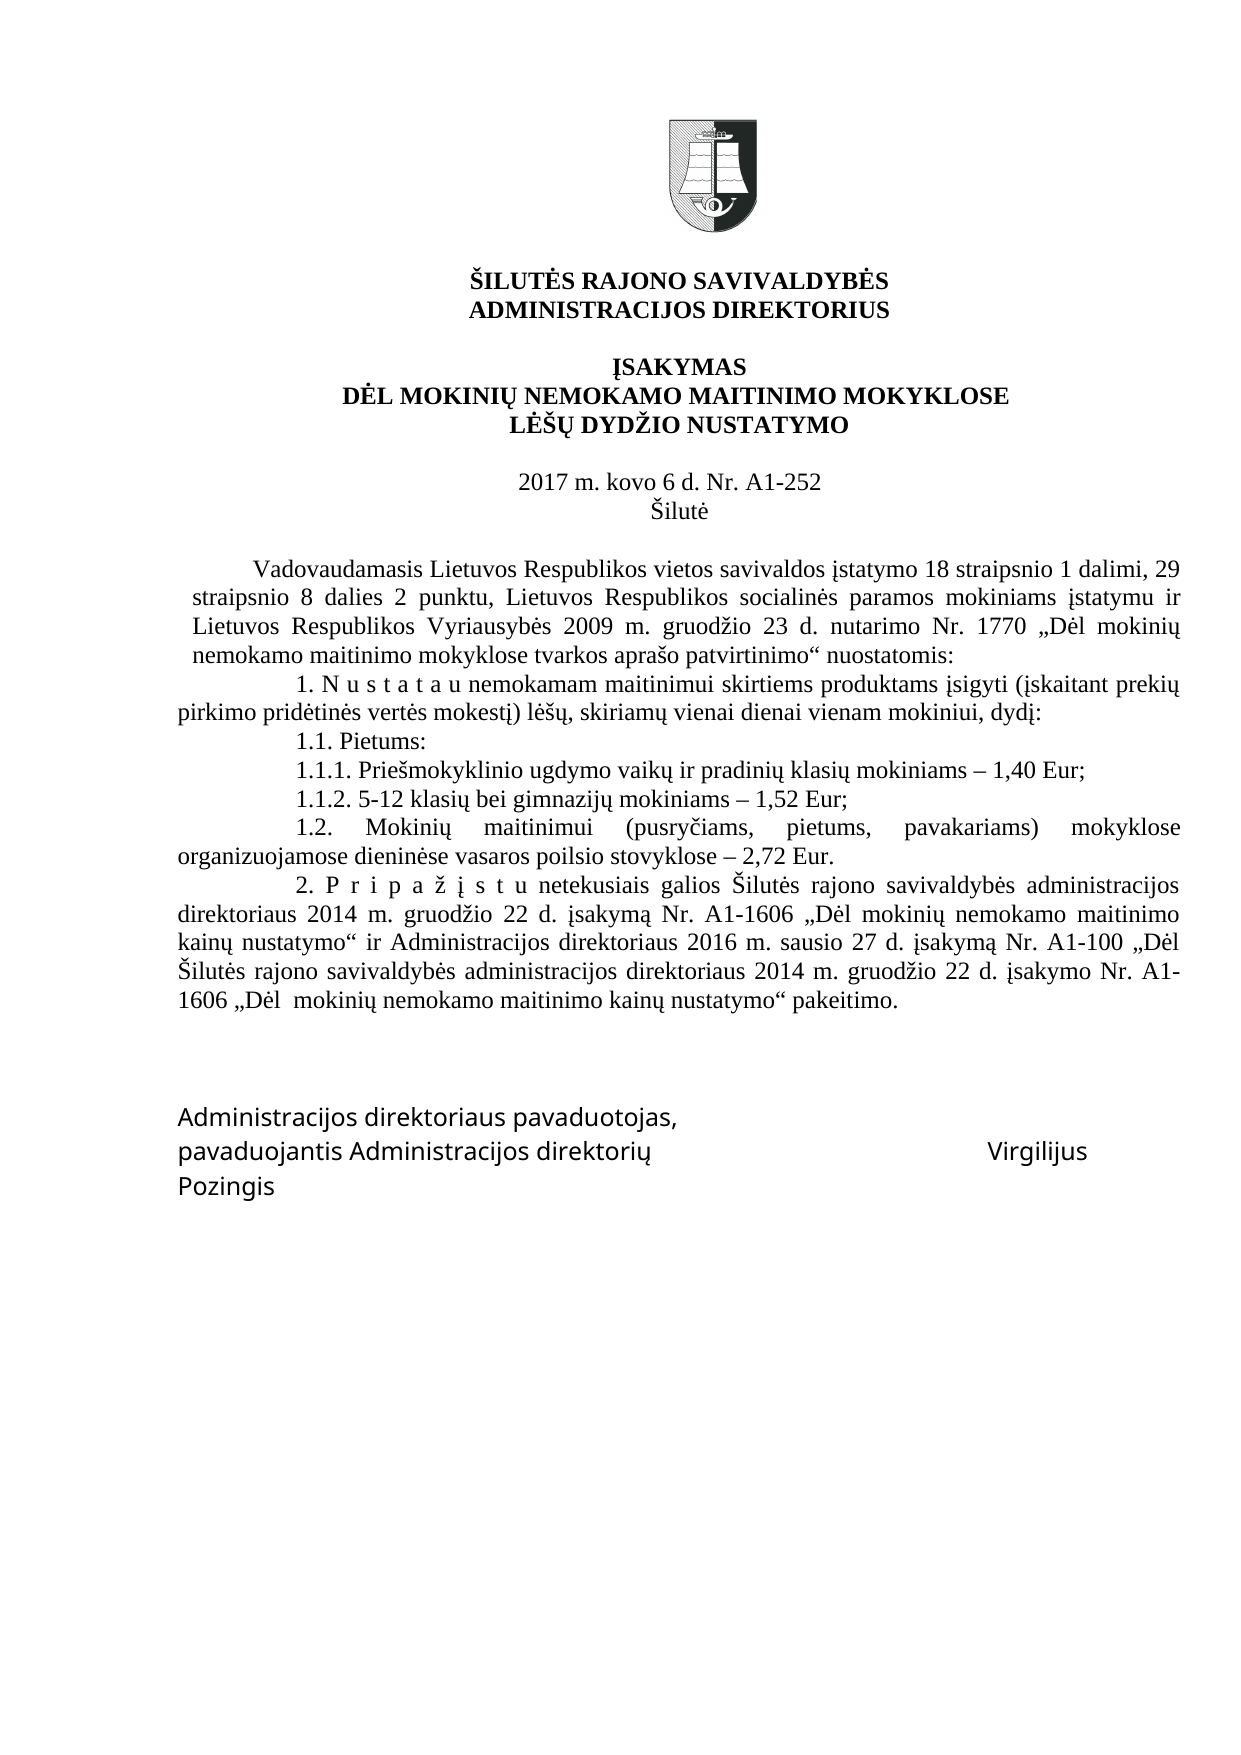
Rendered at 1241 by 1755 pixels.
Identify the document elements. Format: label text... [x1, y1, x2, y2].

text 1.2. Mokinių maitinimui (pusryčiams, pietums, pavakariams) mokyklose organizuojamose dieninėse vasaros poilsio stovyklose – 2,72 Eur. [177, 812, 1181, 870]
text 1.1. Pietums: [177, 726, 1181, 755]
text pavaduojantis Administracijos direktorių Virgilijus Pozingis [177, 1134, 1181, 1202]
text 2. P r i p a ž į s t u netekusiais galios Šilutės rajono savivaldybės administracijos direktoriaus 2014 m. gruodžio 22 d. įsakymą Nr. A1-1606 „Dėl mokinių nemokamo maitinimo kainų nustatymo“ ir Administracijos direktoriaus 2016 m. sausio 27 d. įsakymą Nr. A1-100 „Dėl Šilutės rajono savivaldybės administracijos direktoriaus 2014 m. gruodžio 22 d. įsakymo Nr. A1-1606 „Dėl mokinių nemokamo maitinimo kainų nustatymo“ pakeitimo. [177, 870, 1181, 1014]
text LĖŠŲ DYDŽIO NUSTATYMO [177, 410, 1181, 439]
text DĖL MOKINIŲ NEMOKAMO MAITINIMO MOKYKLOSE [177, 381, 1181, 410]
text ĮSAKYMAS [177, 352, 1181, 381]
text 2017 m. kovo 6 d. Nr. A1-252 [177, 467, 1181, 496]
text Šilutė [177, 496, 1181, 525]
text 1.1.1. Priešmokyklinio ugdymo vaikų ir pradinių klasių mokiniams – 1,40 Eur; [177, 755, 1181, 784]
text ADMINISTRACIJOS DIREKTORIUS [177, 295, 1181, 324]
text 1. N u s t a t a u nemokamam maitinimui skirtiems produktams įsigyti (įskaitant prekių pirkimo pridėtinės vertės mokestį) lėšų, skiriamų vienai dienai vienam mokiniui, dydį: [177, 669, 1181, 726]
text Vadovaudamasis Lietuvos Respublikos vietos savivaldos įstatymo 18 straipsnio 1 dalimi, 29 straipsnio 8 dalies 2 punktu, Lietuvos Respublikos socialinės paramos mokiniams įstatymu ir Lietuvos Respublikos Vyriausybės 2009 m. gruodžio 23 d. nutarimo Nr. 1770 „Dėl mokinių nemokamo maitinimo mokyklose tvarkos aprašo patvirtinimo“ nuostatomis: [192, 554, 1181, 669]
text Šilutės rajono savivaldybėS [159, 266, 1181, 295]
text Administracijos direktoriaus pavaduotojas, [177, 1100, 1181, 1134]
text 1.1.2. 5-12 klasių bei gimnazijų mokiniams – 1,52 Eur; [177, 784, 1181, 812]
